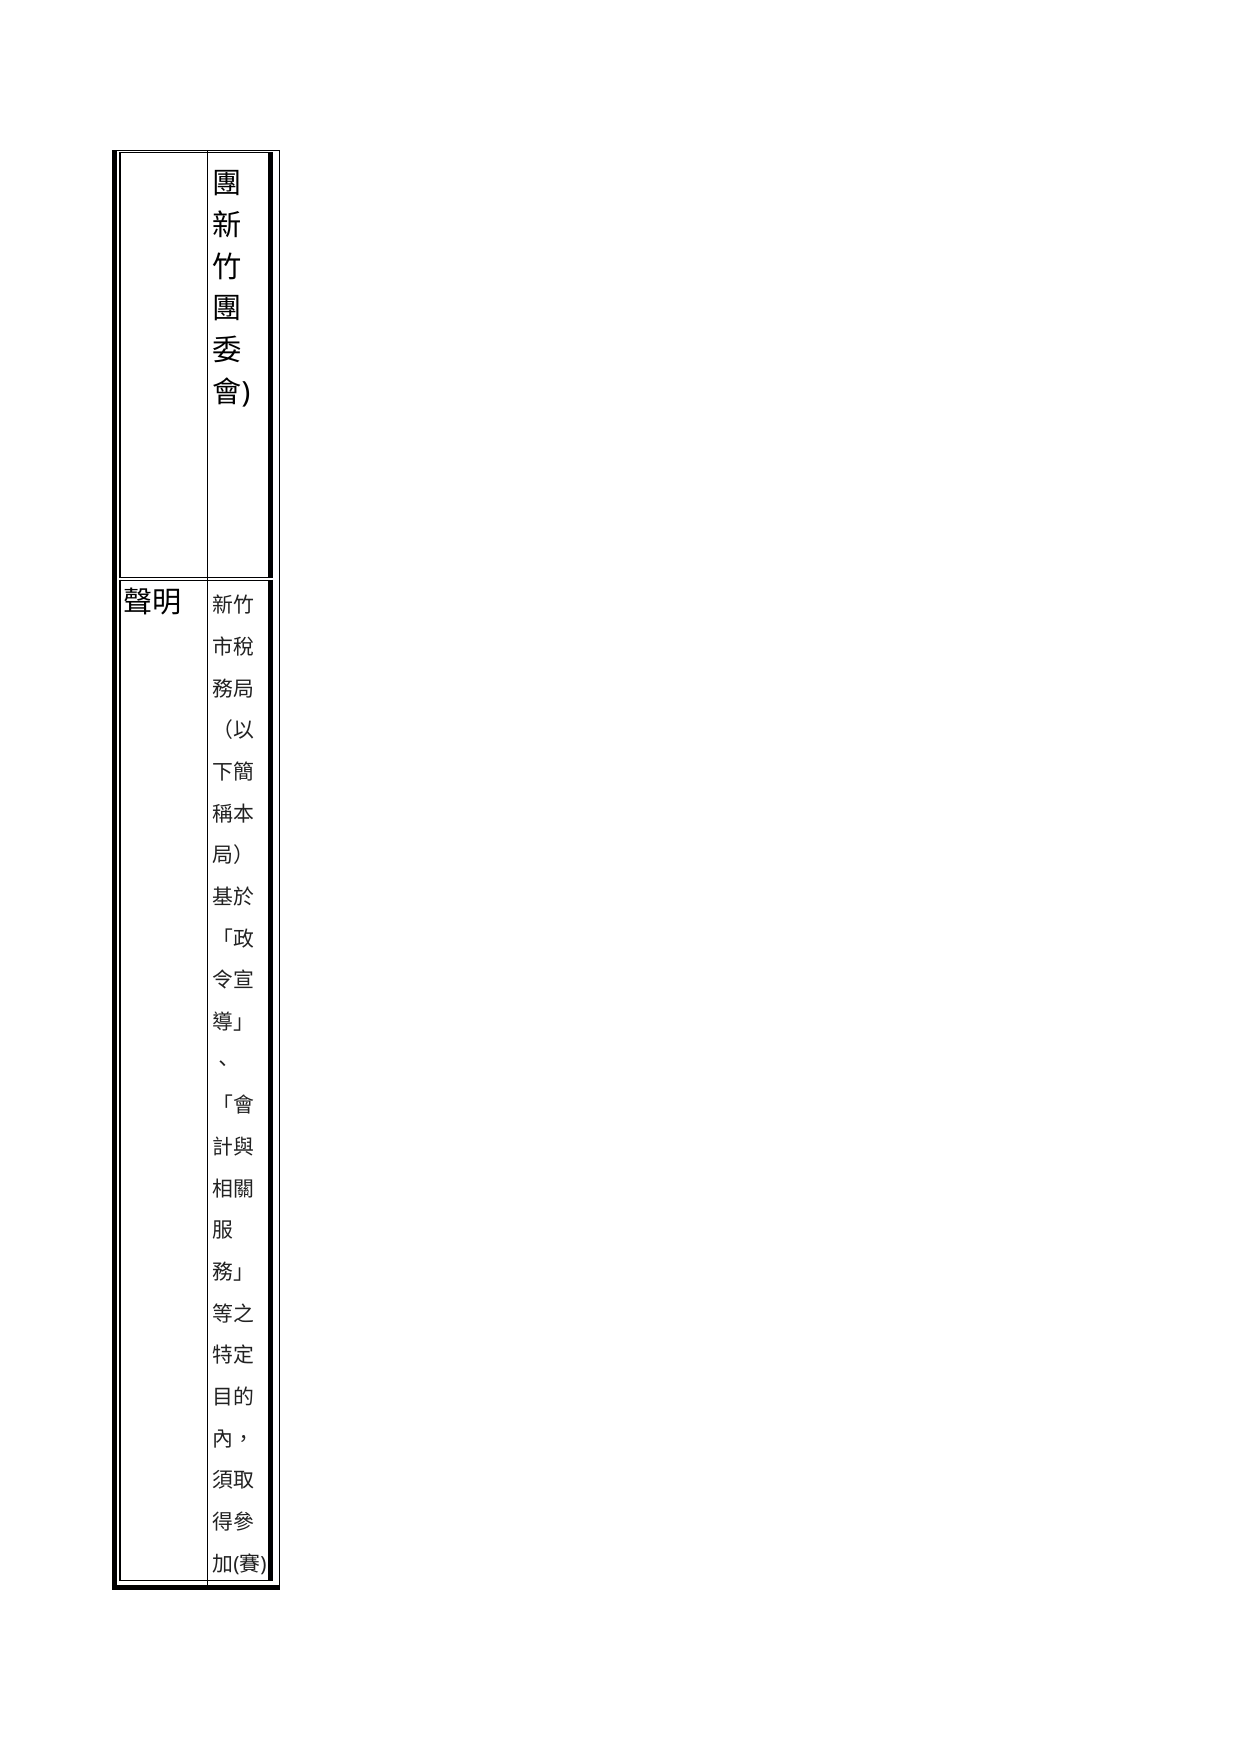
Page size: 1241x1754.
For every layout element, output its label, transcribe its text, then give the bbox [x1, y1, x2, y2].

table_cell 聲明 [121, 581, 207, 1579]
table_cell [121, 153, 207, 577]
table_cell 新竹市稅務局（以下簡稱本局）基於「政令宣導」、「會計與相關服務」等之特定目的內，須取得參加(賽) [208, 581, 268, 1579]
table_cell 一、隊伍名稱，嚴禁不雅之稱號或字眼。 二、請於報名表填完後於109年07月31日前逕寄救國團新竹團委會。 三、聯絡地址：新竹市北區演藝路23號2樓 (救國團新竹團委會) 聯絡電話：03-5153383分機33 傳真：03-5428184 聯 絡 人：徐珮珊 小姐收 [208, 153, 268, 577]
